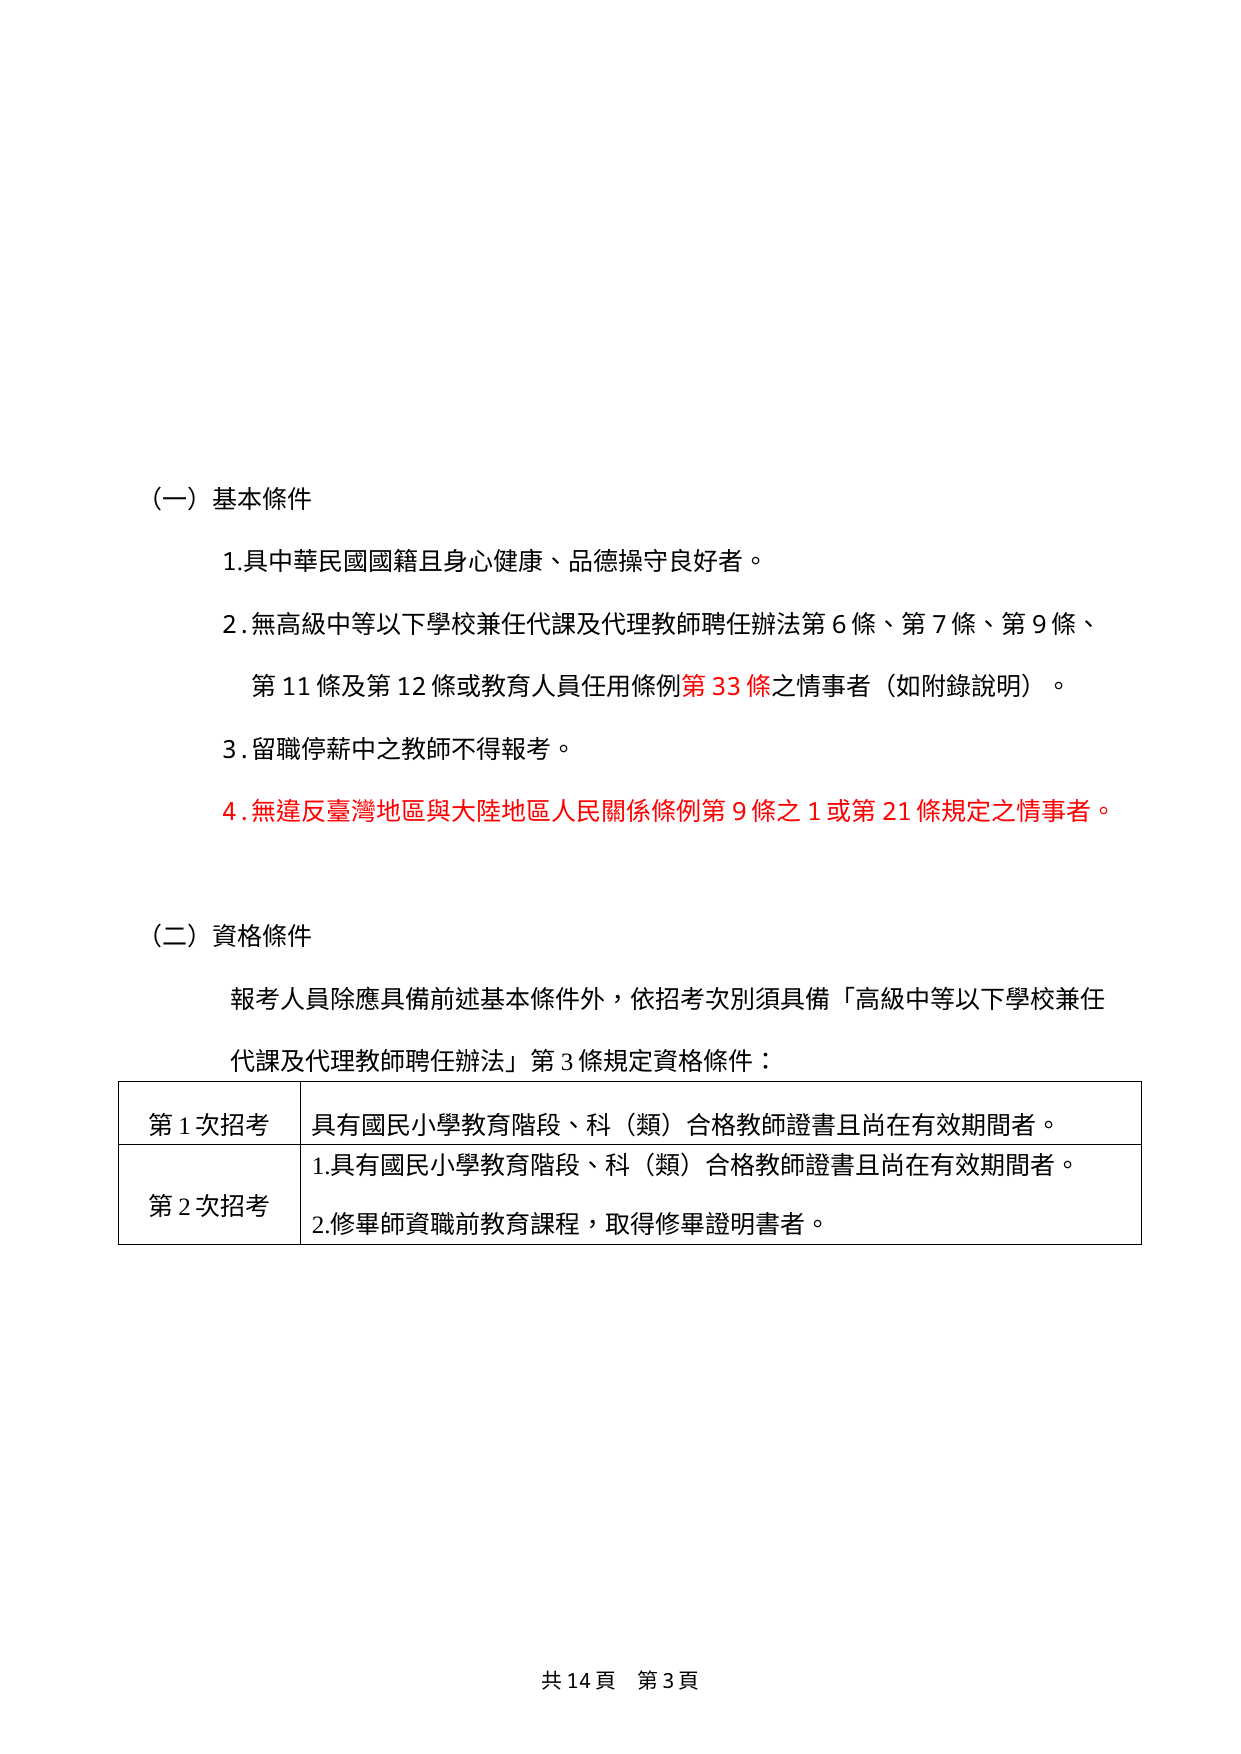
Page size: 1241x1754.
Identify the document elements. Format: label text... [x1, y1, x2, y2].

table_header 第1次招考 [119, 1082, 300, 1144]
table_cell 1.具有國民小學教育階段、科（類）合格教師證書且尚在有效期間者。 2.修畢師資職前教育課程，取得修畢證明書者。 [301, 1145, 1141, 1244]
table_header 具有國民小學教育階段、科（類）合格教師證書且尚在有效期間者。 [301, 1082, 1141, 1144]
table_cell 第2次招考 [119, 1145, 300, 1244]
text （二）資格條件 [118, 893, 1122, 956]
text 2.無高級中等以下學校兼任代課及代理教師聘任辦法第6條、第7條、第9條、第11條及第12條或教育人員任用條例第33條之情事者（如附錄說明）。 [222, 581, 1122, 706]
text 1.具中華民國國籍且身心健康、品德操守良好者。 [221, 518, 1122, 581]
text 3.留職停薪中之教師不得報考。 [222, 706, 1122, 768]
text （一）基本條件 [118, 456, 1122, 518]
text 4.無違反臺灣地區與大陸地區人民關係條例第9條之1或第21條規定之情事者。 [222, 768, 1122, 831]
text 報考人員除應具備前述基本條件外，依招考次別須具備「高級中等以下學校兼任代課及代理教師聘任辦法」第3條規定資格條件： [231, 956, 1122, 1081]
